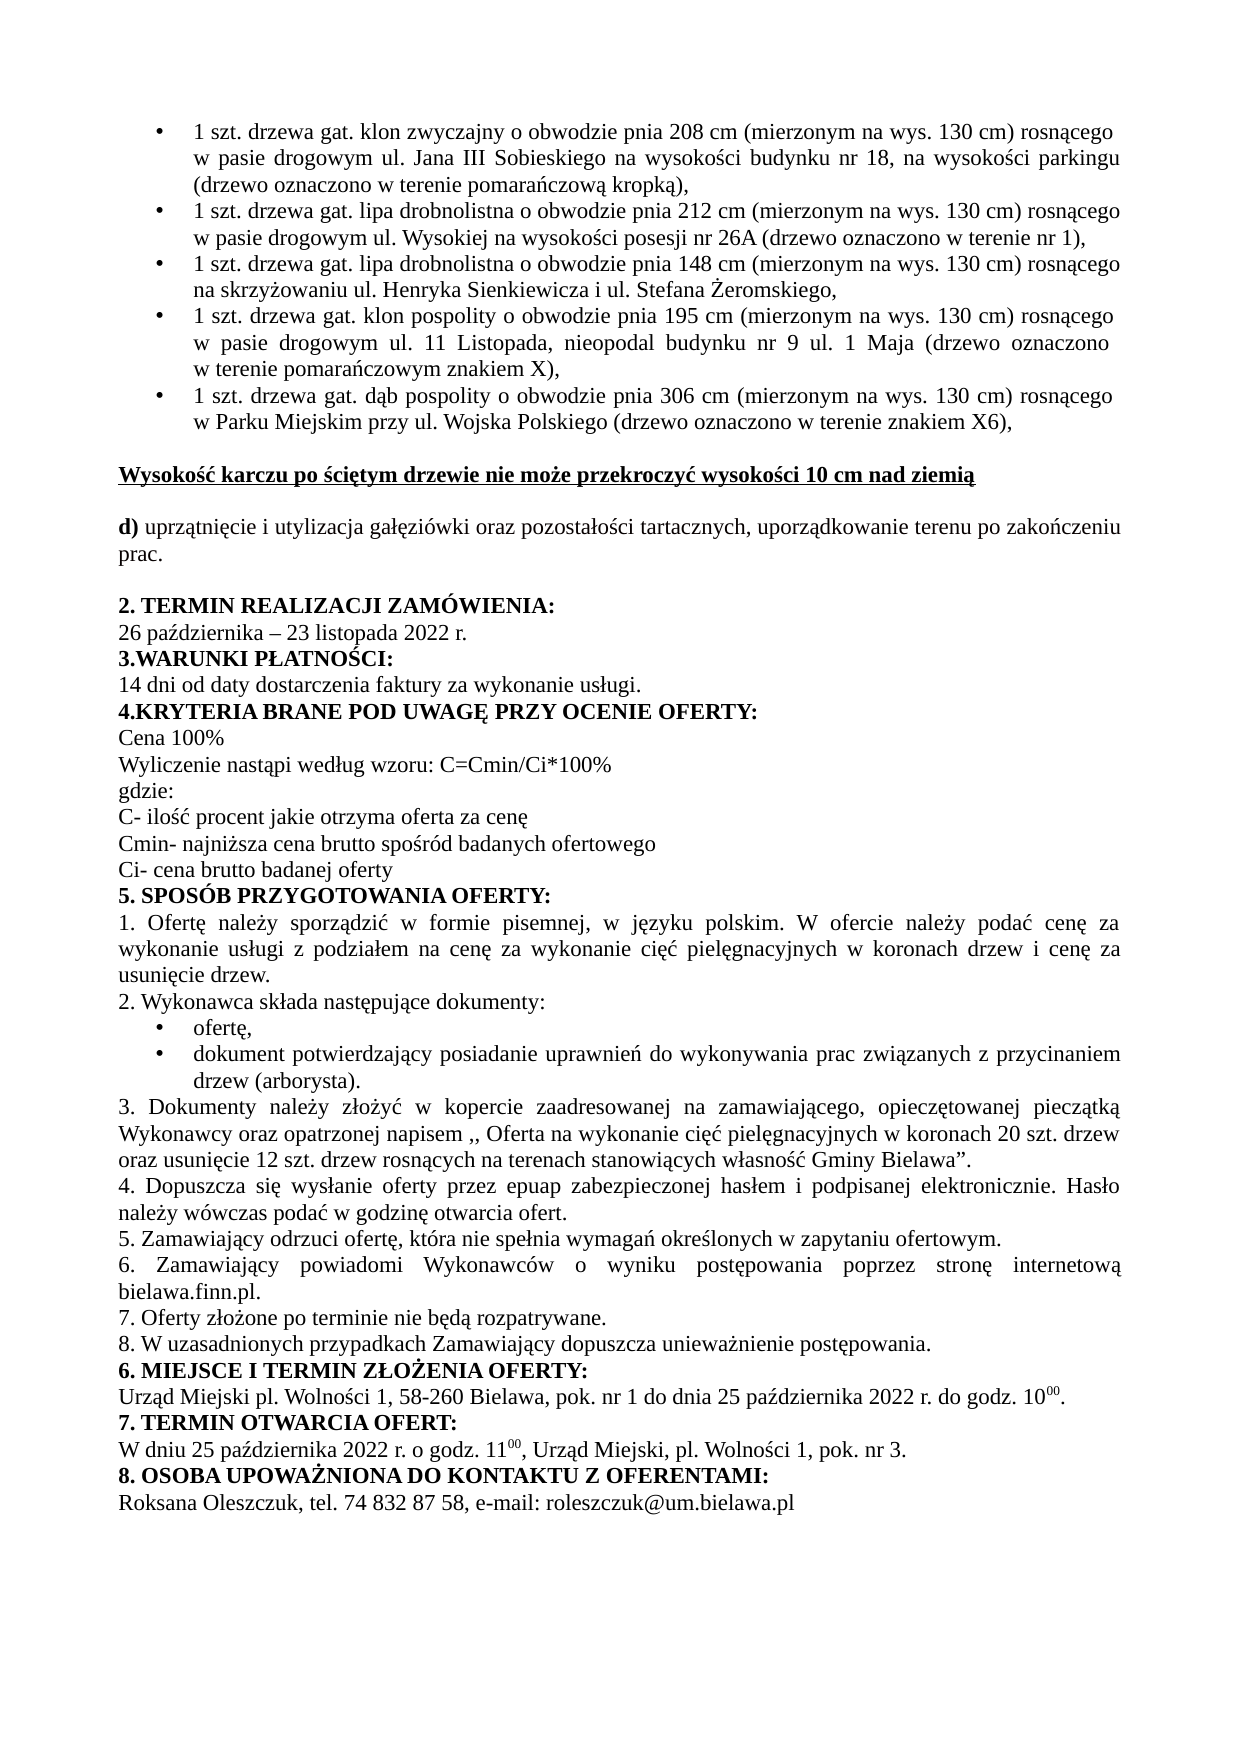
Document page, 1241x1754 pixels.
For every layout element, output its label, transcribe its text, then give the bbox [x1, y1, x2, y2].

text C- ilość procent jakie otrzyma oferta za cenę [118, 803, 1122, 830]
text 3. Dokumenty należy złożyć w kopercie zaadresowanej na zamawiającego, opieczętowanej pieczątką Wykonawcy oraz opatrzonej napisem ,, Oferta na wykonanie cięć pielęgnacyjnych w koronach 20 szt. drzew oraz usunięcie 12 szt. drzew rosnących na terenach stanowiących własność Gminy Bielawa”. [118, 1093, 1122, 1172]
text 7. Oferty złożone po terminie nie będą rozpatrywane. [118, 1304, 1122, 1330]
text Wysokość karczu po ściętym drzewie nie może przekroczyć wysokości 10 cm nad ziemią [118, 461, 1122, 487]
text Urząd Miejski pl. Wolności 1, 58-260 Bielawa, pok. nr 1 do dnia 25 października 2022 r. do godz. 1000. [118, 1383, 1122, 1409]
text 26 października – 23 listopada 2022 r. [118, 619, 1122, 645]
text Ci- cena brutto badanej oferty [118, 856, 1122, 882]
text Cmin- najniższa cena brutto spośród badanych ofertowego [118, 830, 1122, 856]
list ofertę, [156, 1014, 1122, 1041]
list 1 szt. drzewa gat. klon pospolity o obwodzie pnia 195 cm (mierzonym na wys. 130 cm) rosnącego w pasie drogowym ul. 11 Listopada, nieopodal budynku nr 9 ul. 1 Maja (drzewo oznaczono w terenie pomarańczowym znakiem X), [156, 303, 1122, 382]
list dokument potwierdzający posiadanie uprawnień do wykonywania prac związanych z przycinaniem drzew (arborysta). [156, 1041, 1122, 1093]
text gdzie: [118, 777, 1122, 803]
text 5. Zamawiający odrzuci ofertę, która nie spełnia wymagań określonych w zapytaniu ofertowym. [118, 1225, 1122, 1251]
text 2. Wykonawca składa następujące dokumenty: [118, 988, 1122, 1014]
text 6. Zamawiający powiadomi Wykonawców o wyniku postępowania poprzez stronę internetową bielawa.finn.pl. [118, 1251, 1122, 1304]
text d) uprzątnięcie i utylizacja gałęziówki oraz pozostałości tartacznych, uporządkowanie terenu po zakończeniu prac. [118, 513, 1122, 566]
text 6. MIEJSCE I TERMIN ZŁOŻENIA OFERTY: [118, 1357, 1122, 1383]
text Roksana Oleszczuk, tel. 74 832 87 58, e-mail: roleszczuk@um.bielawa.pl [118, 1488, 1122, 1515]
text 7. TERMIN OTWARCIA OFERT: [118, 1409, 1122, 1436]
text W dniu 25 października 2022 r. o godz. 1100, Urząd Miejski, pl. Wolności 1, pok. nr 3. [118, 1436, 1122, 1462]
list 1 szt. drzewa gat. lipa drobnolistna o obwodzie pnia 212 cm (mierzonym na wys. 130 cm) rosnącego w pasie drogowym ul. Wysokiej na wysokości posesji nr 26A (drzewo oznaczono w terenie nr 1), [156, 197, 1122, 250]
text Cena 100% [118, 724, 1122, 751]
text 4. Dopuszcza się wysłanie oferty przez epuap zabezpieczonej hasłem i podpisanej elektronicznie. Hasło należy wówczas podać w godzinę otwarcia ofert. [118, 1172, 1122, 1225]
text Wyliczenie nastąpi według wzoru: C=Cmin/Ci*100% [118, 751, 1122, 777]
list 1 szt. drzewa gat. dąb pospolity o obwodzie pnia 306 cm (mierzonym na wys. 130 cm) rosnącego w Parku Miejskim przy ul. Wojska Polskiego (drzewo oznaczono w terenie znakiem X6), [156, 382, 1122, 434]
text 14 dni od daty dostarczenia faktury za wykonanie usługi. [118, 672, 1122, 698]
text 4.KRYTERIA BRANE POD UWAGĘ PRZY OCENIE OFERTY: [118, 698, 1122, 724]
text 5. SPOSÓB PRZYGOTOWANIA OFERTY: [118, 882, 1122, 909]
list 1 szt. drzewa gat. lipa drobnolistna o obwodzie pnia 148 cm (mierzonym na wys. 130 cm) rosnącego na skrzyżowaniu ul. Henryka Sienkiewicza i ul. Stefana Żeromskiego, [156, 250, 1122, 303]
list 1 szt. drzewa gat. klon zwyczajny o obwodzie pnia 208 cm (mierzonym na wys. 130 cm) rosnącego w pasie drogowym ul. Jana III Sobieskiego na wysokości budynku nr 18, na wysokości parkingu (drzewo oznaczono w terenie pomarańczową kropką), [156, 118, 1122, 197]
text 8. OSOBA UPOWAŻNIONA DO KONTAKTU Z OFERENTAMI: [118, 1462, 1122, 1488]
text 8. W uzasadnionych przypadkach Zamawiający dopuszcza unieważnienie postępowania. [118, 1330, 1122, 1357]
text 3.WARUNKI PŁATNOŚCI: [118, 645, 1122, 672]
text 1. Ofertę należy sporządzić w formie pisemnej, w języku polskim. W ofercie należy podać cenę za wykonanie usługi z podziałem na cenę za wykonanie cięć pielęgnacyjnych w koronach drzew i cenę za usunięcie drzew. [118, 909, 1122, 988]
text 2. TERMIN REALIZACJI ZAMÓWIENIA: [118, 592, 1122, 619]
